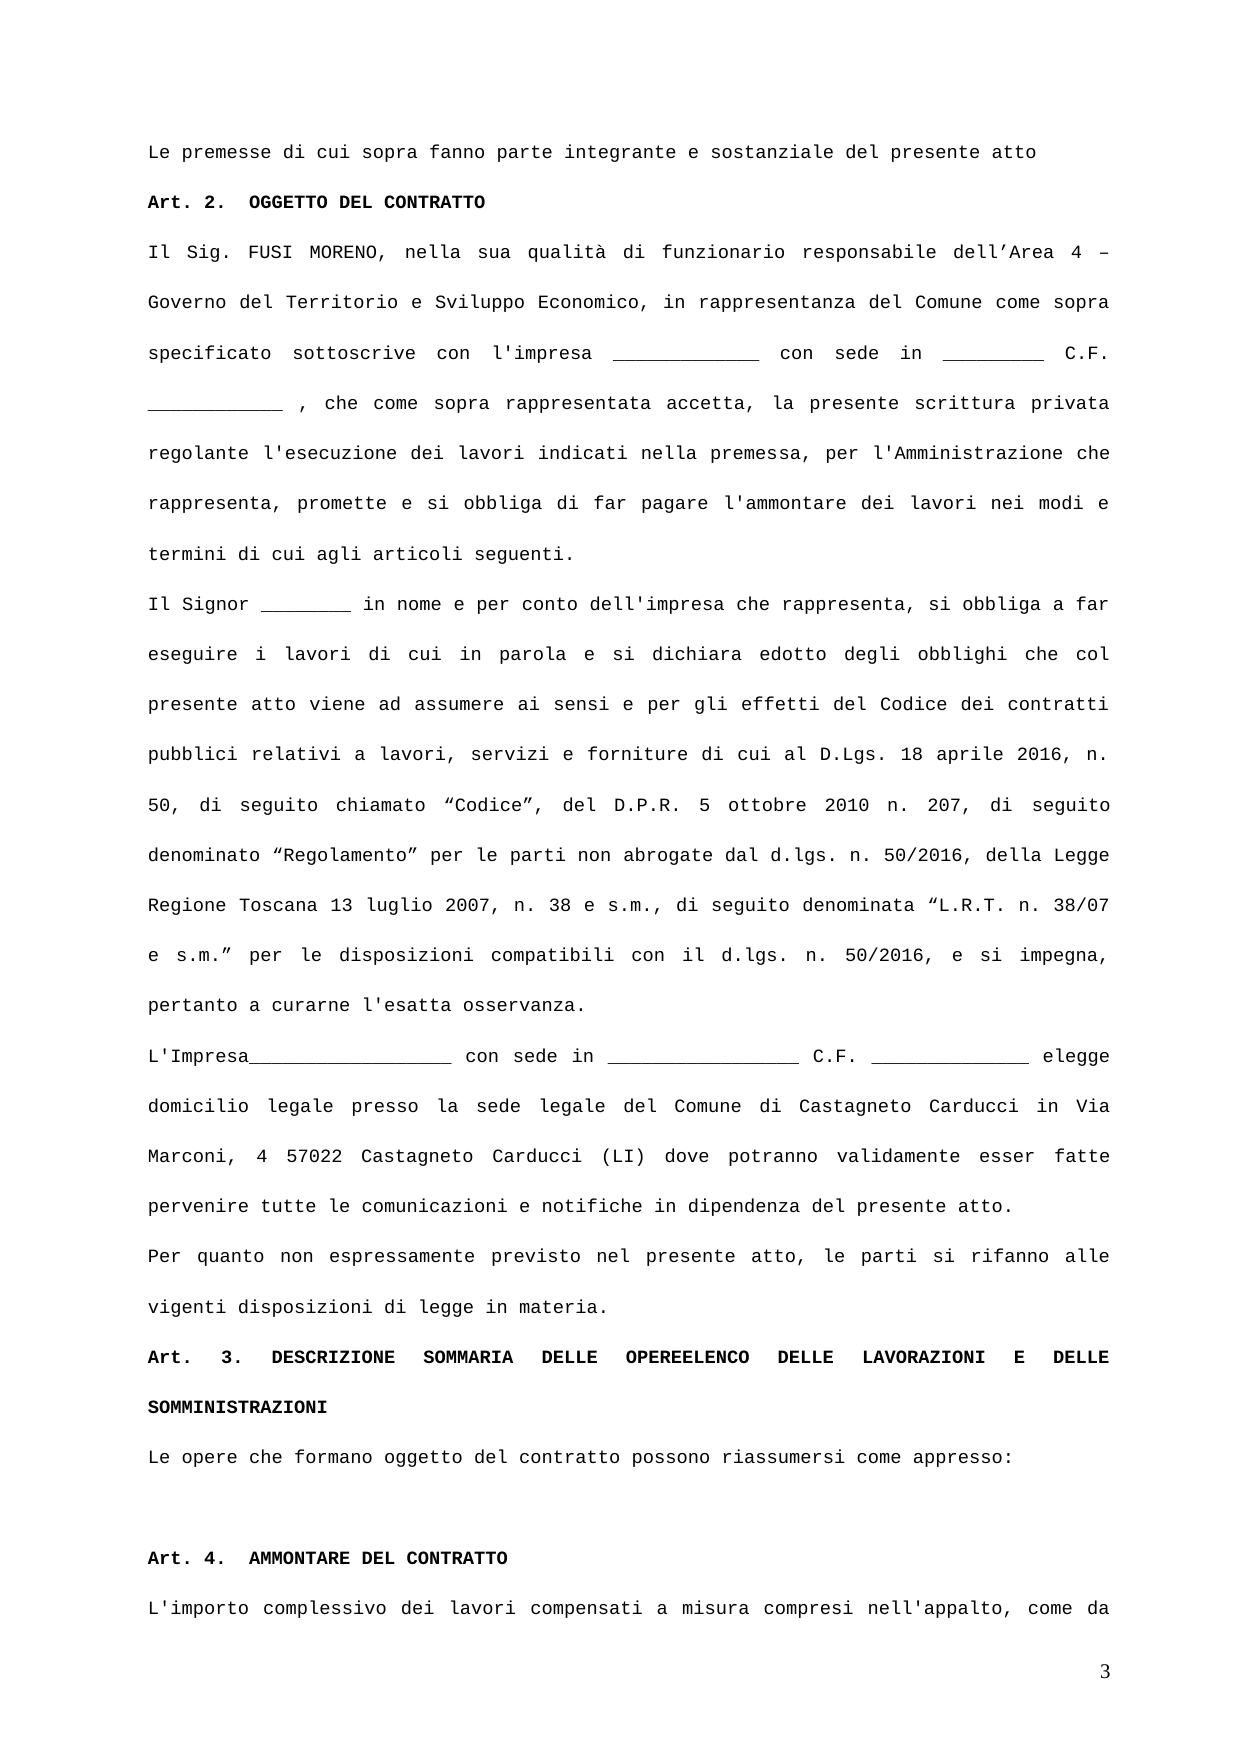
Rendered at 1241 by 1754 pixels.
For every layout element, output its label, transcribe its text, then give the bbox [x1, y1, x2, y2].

text Il Sig. FUSI MORENO, nella sua qualità di funzionario responsabile dell’Area 4 – Governo del Territorio e Sviluppo Economico, in rappresentanza del Comune come sopra specificato sottoscrive con l'impresa _____________ con sede in _________ C.F. ____________ , che come sopra rappresentata accetta, la presente scrittura privata regolante l'esecuzione dei lavori indicati nella premessa, per l'Amministrazione che rappresenta, promette e si obbliga di far pagare l'ammontare dei lavori nei modi e termini di cui agli articoli seguenti. [148, 218, 1110, 570]
text Art. 2. OGGETTO DEL CONTRATTO [148, 168, 1110, 218]
text Art. 4. AMMONTARE DEL CONTRATTO [148, 1524, 1110, 1574]
text Il Signor ________ in nome e per conto dell'impresa che rappresenta, si obbliga a far eseguire i lavori di cui in parola e si dichiara edotto degli obblighi che col presente atto viene ad assumere ai sensi e per gli effetti del Codice dei contratti pubblici relativi a lavori, servizi e forniture di cui al D.Lgs. 18 aprile 2016, n. 50, di seguito chiamato “Codice”, del D.P.R. 5 ottobre 2010 n. 207, di seguito denominato “Regolamento” per le parti non abrogate dal d.lgs. n. 50/2016, della Legge Regione Toscana 13 luglio 2007, n. 38 e s.m., di seguito denominata “L.R.T. n. 38/07 e s.m.” per le disposizioni compatibili con il d.lgs. n. 50/2016, e si impegna, pertanto a curarne l'esatta osservanza. [148, 570, 1110, 1022]
text Le opere che formano oggetto del contratto possono riassumersi come appresso: [148, 1423, 1110, 1474]
text L'importo complessivo dei lavori compensati a misura compresi nell'appalto, come da [148, 1574, 1110, 1624]
text L'Impresa__________________ con sede in _________________ C.F. ______________ elegge domicilio legale presso la sede legale del Comune di Castagneto Carducci in Via Marconi, 4 57022 Castagneto Carducci (LI) dove potranno validamente esser fatte pervenire tutte le comunicazioni e notifiche in dipendenza del presente atto. [148, 1022, 1110, 1223]
text Art. 3. DESCRIZIONE SOMMARIA DELLE OPEREELENCO DELLE LAVORAZIONI E DELLE SOMMINISTRAZIONI [148, 1323, 1110, 1423]
text Le premesse di cui sopra fanno parte integrante e sostanziale del presente atto [148, 118, 1110, 168]
text Per quanto non espressamente previsto nel presente atto, le parti si rifanno alle vigenti disposizioni di legge in materia. [148, 1223, 1110, 1323]
